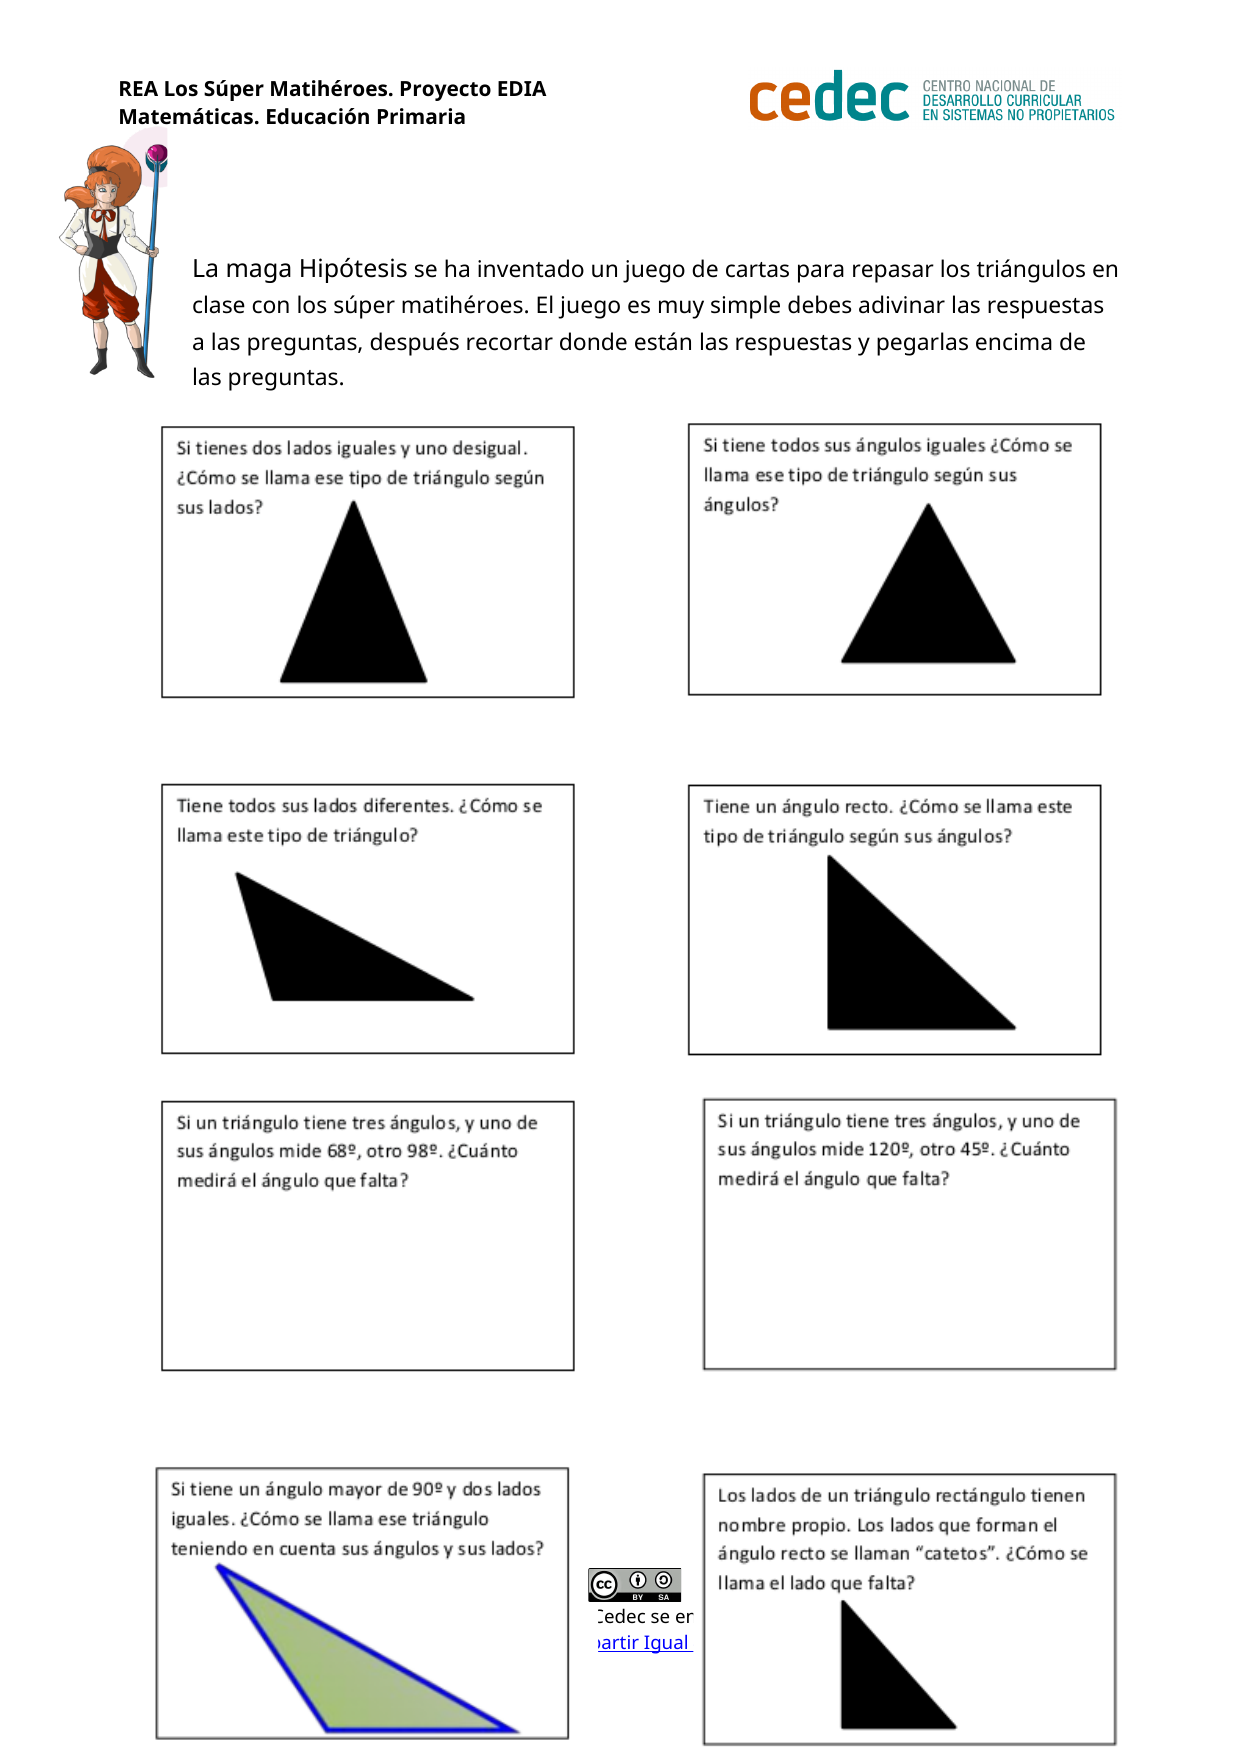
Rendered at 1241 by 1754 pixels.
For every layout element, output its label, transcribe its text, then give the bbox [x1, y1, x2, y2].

picture [668, 408, 1144, 1384]
picture [16, 123, 168, 402]
text La maga Hipótesis se ha inventado un juego de cartas para repasar los triángulos en clase con los súper matihéroes. El juego es muy simple debes adivinar las respuestas a las preguntas, después recortar donde están las respuestas y pegarlas encima de las preguntas. [192, 251, 1122, 393]
picture [693, 1455, 1169, 1754]
picture [747, 67, 1123, 130]
picture [123, 1455, 682, 1754]
picture [113, 425, 589, 1381]
